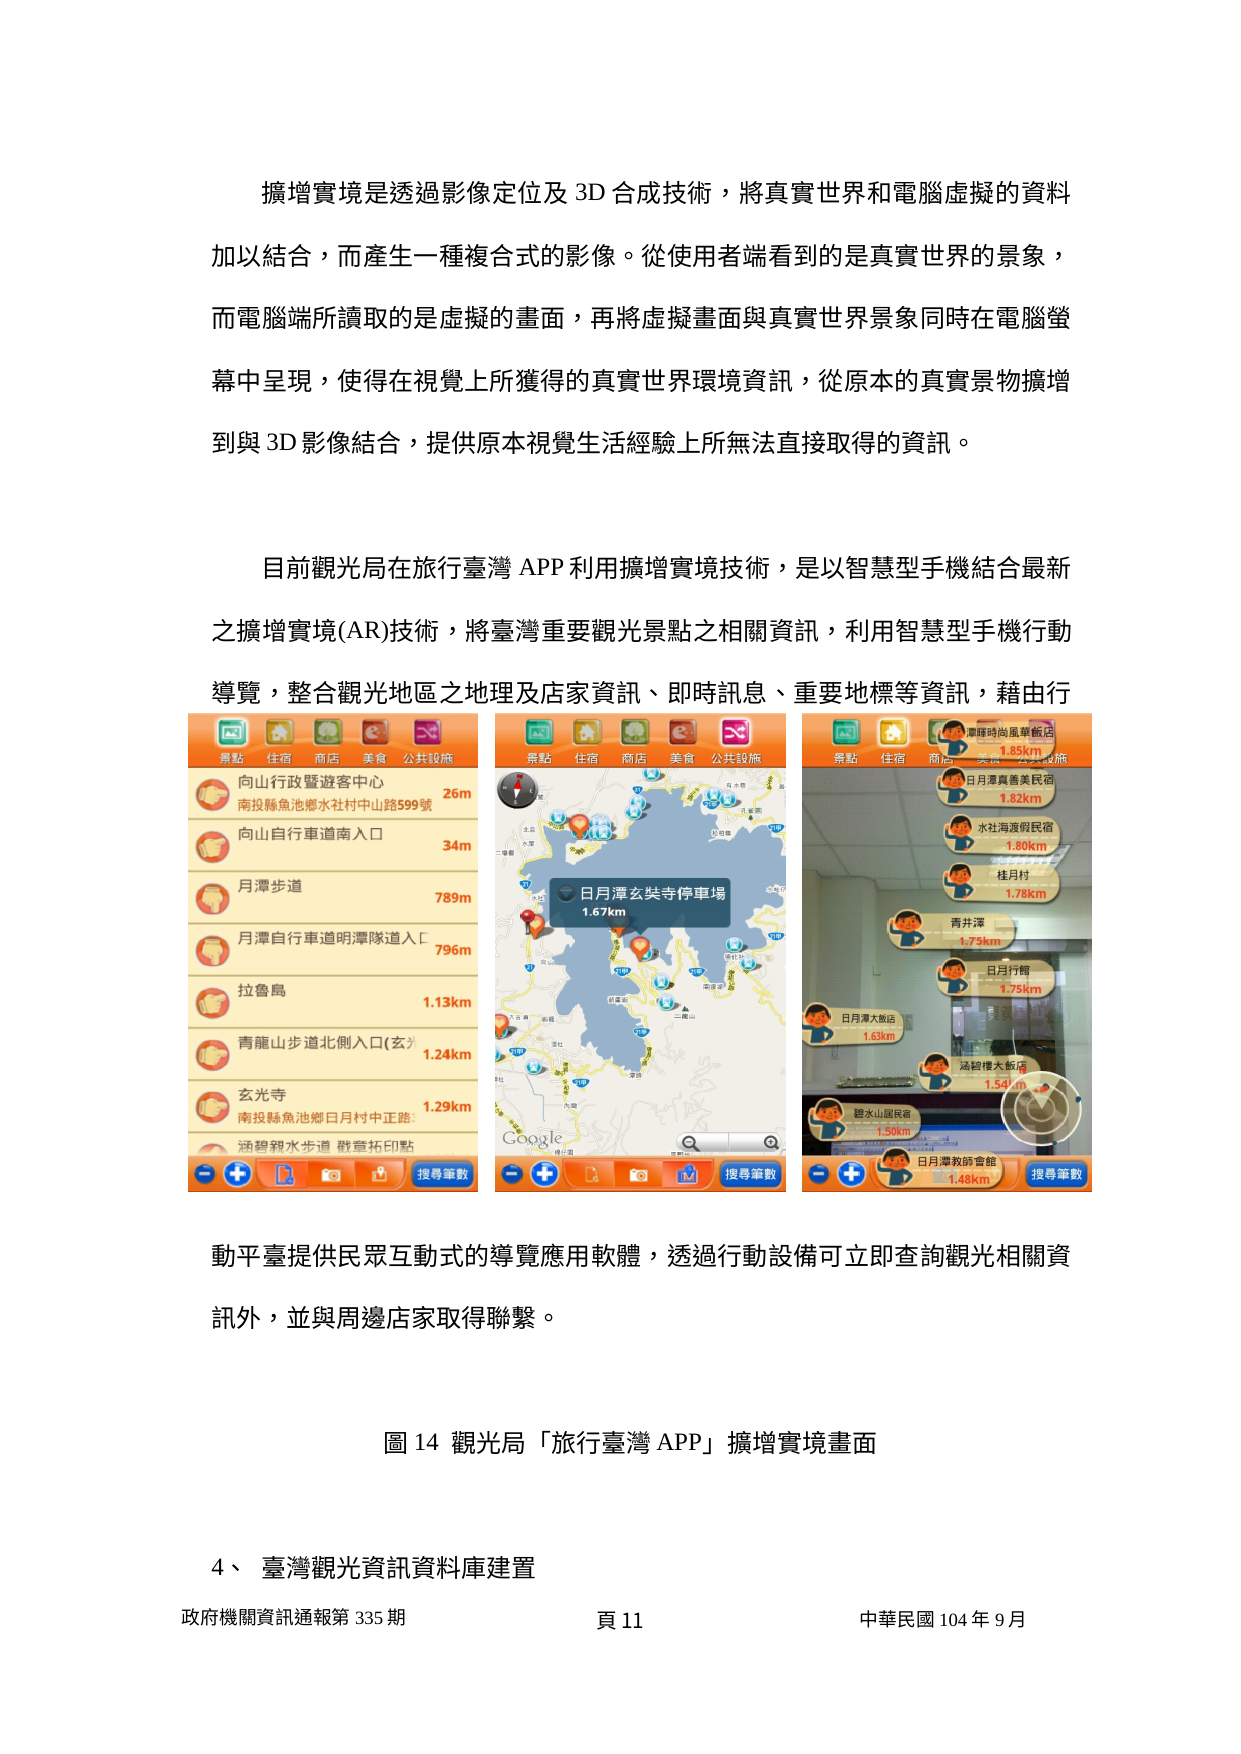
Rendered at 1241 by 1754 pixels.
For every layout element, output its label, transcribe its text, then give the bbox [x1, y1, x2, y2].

text 目前觀光局在旅行臺灣APP利用擴增實境技術，是以智慧型手機結合最新之擴增實境(AR)技術，將臺灣重要觀光景點之相關資訊，利用智慧型手機行動導覽，整合觀光地區之地理及店家資訊、即時訊息、重要地標等資訊，藉由行動平臺提供民眾互動式的導覽應用軟體，透過行動設備可立即查詢觀光相關資訊外，並與周邊店家取得聯繫。 [211, 525, 1073, 1337]
text 擴增實境是透過影像定位及3D合成技術，將真實世界和電腦虛擬的資料加以結合，而產生一種複合式的影像。從使用者端看到的是真實世界的景象，而電腦端所讀取的是虛擬的畫面，再將虛擬畫面與真實世界景象同時在電腦螢幕中呈現，使得在視覺上所獲得的真實世界環境資訊，從原本的真實景物擴增到與3D影像結合，提供原本視覺生活經驗上所無法直接取得的資訊。 [211, 150, 1073, 462]
list 臺灣觀光資訊資料庫建置 [211, 1525, 1073, 1587]
text 圖14 觀光局「旅行臺灣APP」擴增實境畫面 [187, 1400, 1073, 1462]
